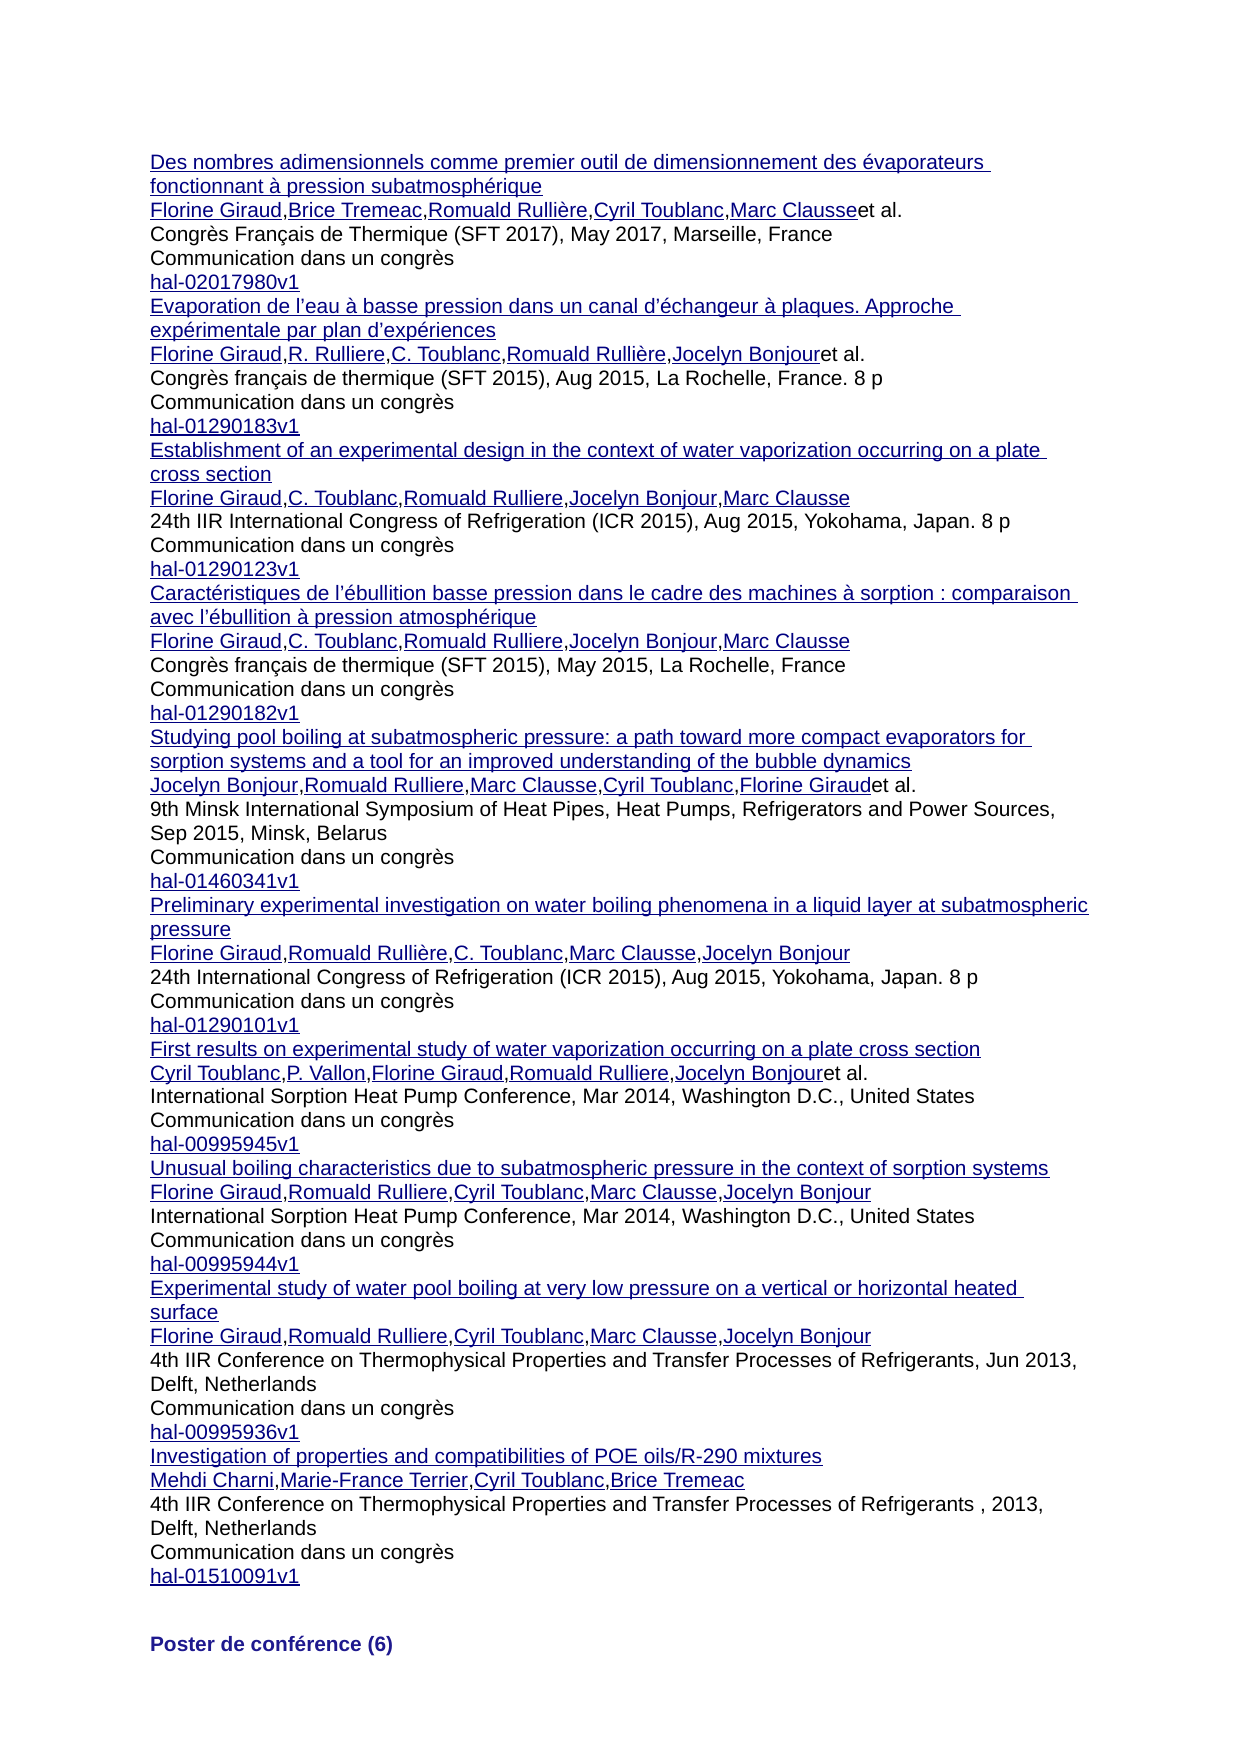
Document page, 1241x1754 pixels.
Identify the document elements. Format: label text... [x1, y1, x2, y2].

table_cell Des nombres adimensionnels comme premier outil de dimensionnement des évaporateurs fonctionnant à pression subatmosphérique Florine Giraud,Brice Tremeac,Romuald Rullière,Cyril Toublanc,Marc Clausseet al. Congrès Français de Thermique (SFT 2017), May 2017, Marseille, France Communication dans un congrès hal-02017980v1 [150, 150, 1090, 294]
table_cell Experimental study of water pool boiling at very low pressure on a vertical or horizontal heated surface Florine Giraud,Romuald Rulliere,Cyril Toublanc,Marc Clausse,Jocelyn Bonjour 4th IIR Conference on Thermophysical Properties and Transfer Processes of Refrigerants, Jun 2013, Delft, Netherlands Communication dans un congrès hal-00995936v1 [150, 1276, 1090, 1444]
table_cell Investigation of properties and compatibilities of POE oils/R-290 mixtures Mehdi Charni,Marie-France Terrier,Cyril Toublanc,Brice Tremeac 4th IIR Conference on Thermophysical Properties and Transfer Processes of Refrigerants , 2013, Delft, Netherlands Communication dans un congrès hal-01510091v1 [150, 1444, 1090, 1587]
table_cell Establishment of an experimental design in the context of water vaporization occurring on a plate cross section Florine Giraud,C. Toublanc,Romuald Rulliere,Jocelyn Bonjour,Marc Clausse 24th IIR International Congress of Refrigeration (ICR 2015), Aug 2015, Yokohama, Japan. 8 p Communication dans un congrès hal-01290123v1 [150, 438, 1090, 581]
table_cell Unusual boiling characteristics due to subatmospheric pressure in the context of sorption systems Florine Giraud,Romuald Rulliere,Cyril Toublanc,Marc Clausse,Jocelyn Bonjour International Sorption Heat Pump Conference, Mar 2014, Washington D.C., United States Communication dans un congrès hal-00995944v1 [150, 1156, 1090, 1276]
subtitle Poster de conférence (6) [150, 1632, 1090, 1656]
table_cell Evaporation de l’eau à basse pression dans un canal d’échangeur à plaques. Approche expérimentale par plan d’expériences Florine Giraud,R. Rulliere,C. Toublanc,Romuald Rullière,Jocelyn Bonjouret al. Congrès français de thermique (SFT 2015), Aug 2015, La Rochelle, France. 8 p Communication dans un congrès hal-01290183v1 [150, 294, 1090, 437]
table_cell Studying pool boiling at subatmospheric pressure: a path toward more compact evaporators for sorption systems and a tool for an improved understanding of the bubble dynamics Jocelyn Bonjour,Romuald Rulliere,Marc Clausse,Cyril Toublanc,Florine Giraudet al. 9th Minsk International Symposium of Heat Pipes, Heat Pumps, Refrigerators and Power Sources, Sep 2015, Minsk, Belarus Communication dans un congrès hal-01460341v1 [150, 725, 1090, 893]
table_cell First results on experimental study of water vaporization occurring on a plate cross section Cyril Toublanc,P. Vallon,Florine Giraud,Romuald Rulliere,Jocelyn Bonjouret al. International Sorption Heat Pump Conference, Mar 2014, Washington D.C., United States Communication dans un congrès hal-00995945v1 [150, 1036, 1090, 1156]
table_cell Preliminary experimental investigation on water boiling phenomena in a liquid layer at subatmospheric pressure Florine Giraud,Romuald Rullière,C. Toublanc,Marc Clausse,Jocelyn Bonjour 24th International Congress of Refrigeration (ICR 2015), Aug 2015, Yokohama, Japan. 8 p Communication dans un congrès hal-01290101v1 [150, 893, 1090, 1036]
table_cell Caractéristiques de l’ébullition basse pression dans le cadre des machines à sorption : comparaison avec l’ébullition à pression atmosphérique Florine Giraud,C. Toublanc,Romuald Rulliere,Jocelyn Bonjour,Marc Clausse Congrès français de thermique (SFT 2015), May 2015, La Rochelle, France Communication dans un congrès hal-01290182v1 [150, 581, 1090, 725]
